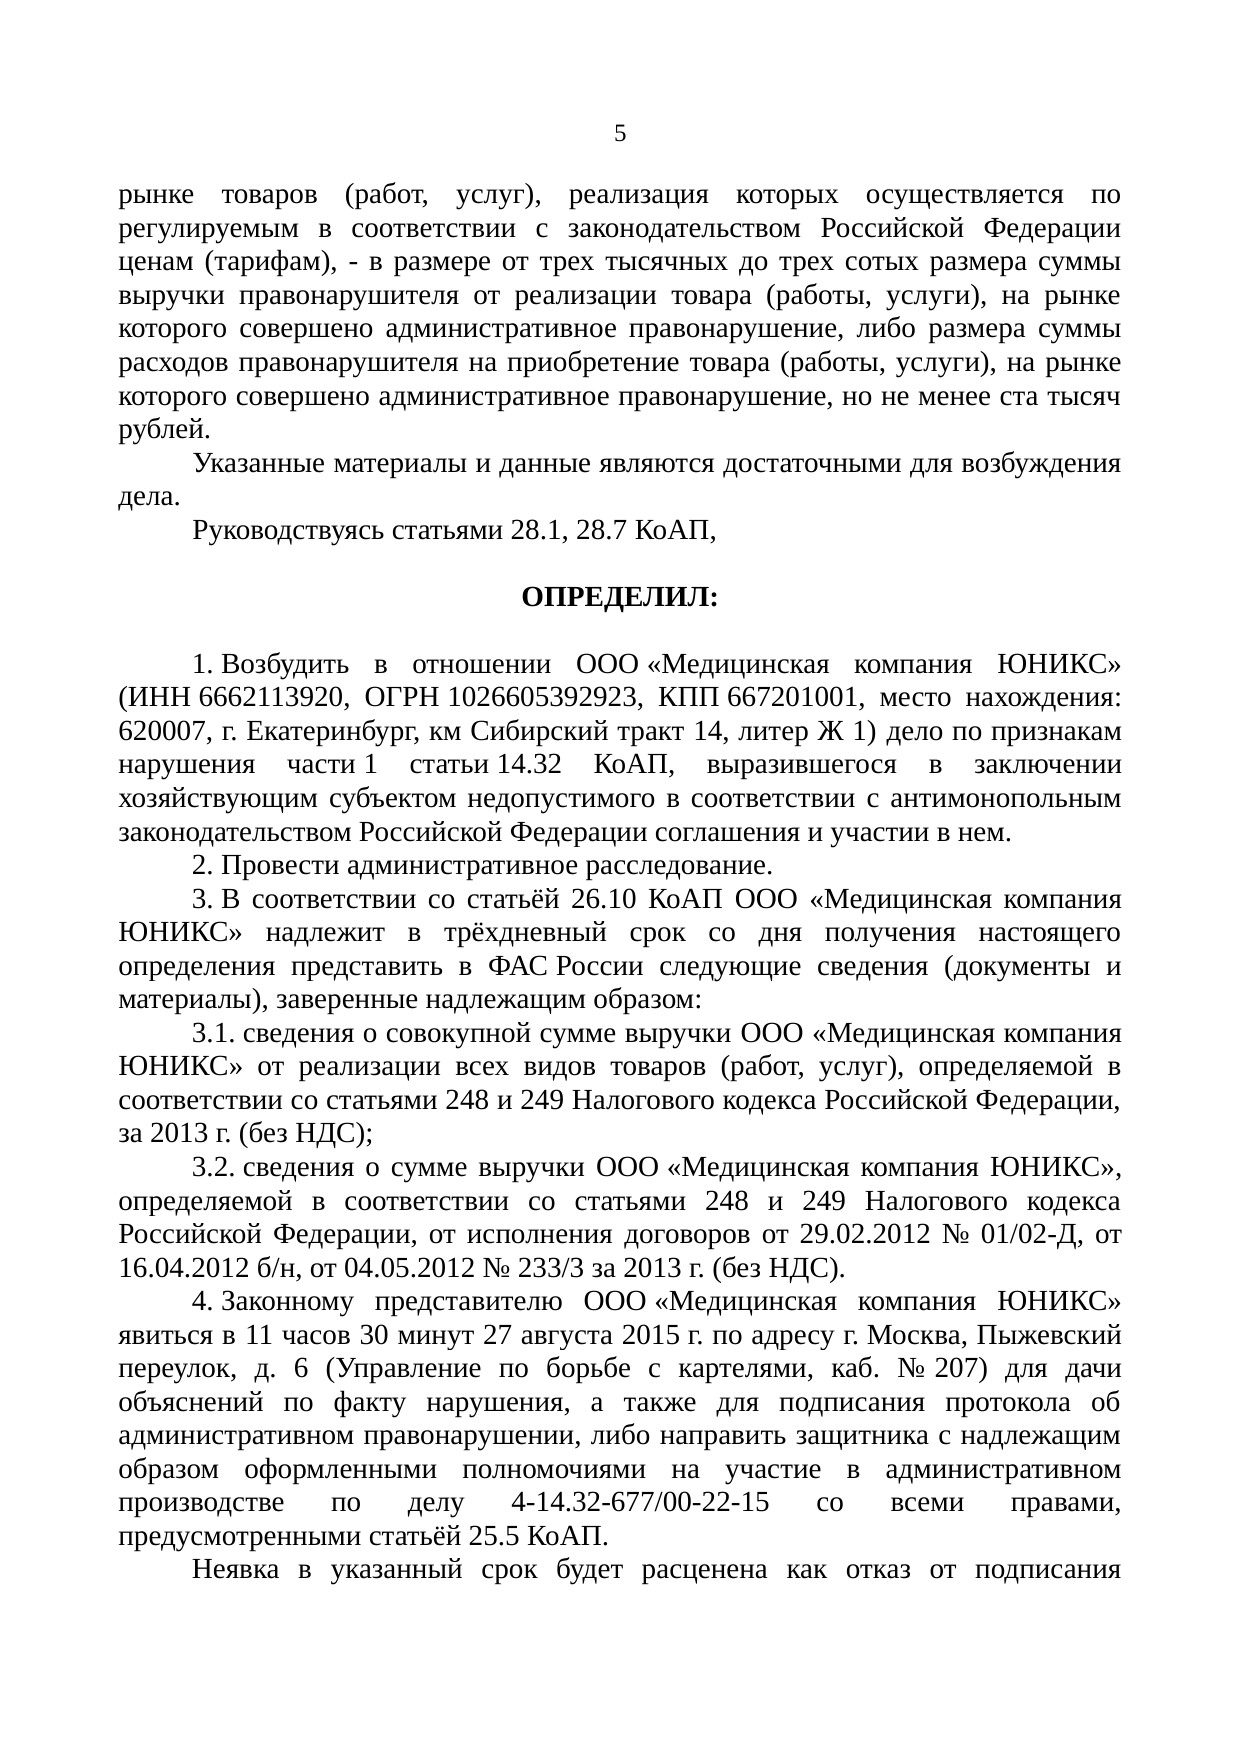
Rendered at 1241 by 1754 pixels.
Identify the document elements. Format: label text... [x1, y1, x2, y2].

text 3.2. сведения о сумме выручки ООО «Медицинская компания ЮНИКС», определяемой в соответствии со статьями 248 и 249 Налогового кодекса Российской Федерации, от исполнения договоров от 29.02.2012 № 01/02-Д, от 16.04.2012 б/н, от 04.05.2012 № 233/3 за 2013 г. (без НДС). [118, 1149, 1122, 1283]
text ОПРЕДЕЛИЛ: [118, 579, 1122, 612]
text рынке товаров (работ, услуг), реализация которых осуществляется по регулируемым в соответствии с законодательством Российской Федерации ценам (тарифам), - в размере от трех тысячных до трех сотых размера суммы выручки правонарушителя от реализации товара (работы, услуги), на рынке которого совершено административное правонарушение, либо размера суммы расходов правонарушителя на приобретение товара (работы, услуги), на рынке которого совершено административное правонарушение, но не менее ста тысяч рублей. [118, 176, 1122, 445]
text 3. В соответствии со статьёй 26.10 КоАП ООО «Медицинская компания ЮНИКС» надлежит в трёхдневный срок со дня получения настоящего определения представить в ФАС России следующие сведения (документы и материалы), заверенные надлежащим образом: [118, 881, 1122, 1015]
text 1. Возбудить в отношении ООО «Медицинская компания ЮНИКС» (ИНН 6662113920, ОГРН 1026605392923, КПП 667201001, место нахождения: 620007, г. Екатеринбург, км Сибирский тракт 14, литер Ж 1) дело по признакам нарушения части 1 статьи 14.32 КоАП, выразившегося в заключении хозяйствующим субъектом недопустимого в соответствии с антимонопольным законодательством Российской Федерации соглашения и участии в нем. [118, 646, 1122, 847]
text 3.1. сведения о совокупной сумме выручки ООО «Медицинская компания ЮНИКС» от реализации всех видов товаров (работ, услуг), определяемой в соответствии со статьями 248 и 249 Налогового кодекса Российской Федерации, за 2013 г. (без НДС); [118, 1015, 1122, 1149]
text Руководствуясь статьями 28.1, 28.7 КоАП, [118, 512, 1122, 545]
text Указанные материалы и данные являются достаточными для возбуждения дела. [118, 445, 1122, 512]
text Неявка в указанный срок будет расценена как отказ от подписания [118, 1552, 1122, 1585]
text 4. Законному представителю ООО «Медицинская компания ЮНИКС» явиться в 11 часов 30 минут 27 августа 2015 г. по адресу г. Москва, Пыжевский переулок, д. 6 (Управление по борьбе с картелями, каб. № 207) для дачи объяснений по факту нарушения, а также для подписания протокола об административном правонарушении, либо направить защитника с надлежащим образом оформленными полномочиями на участие в административном производстве по делу 4-14.32-677/00-22-15 со всеми правами, предусмотренными статьёй 25.5 КоАП. [118, 1283, 1122, 1552]
text 2. Провести административное расследование. [118, 847, 1122, 881]
